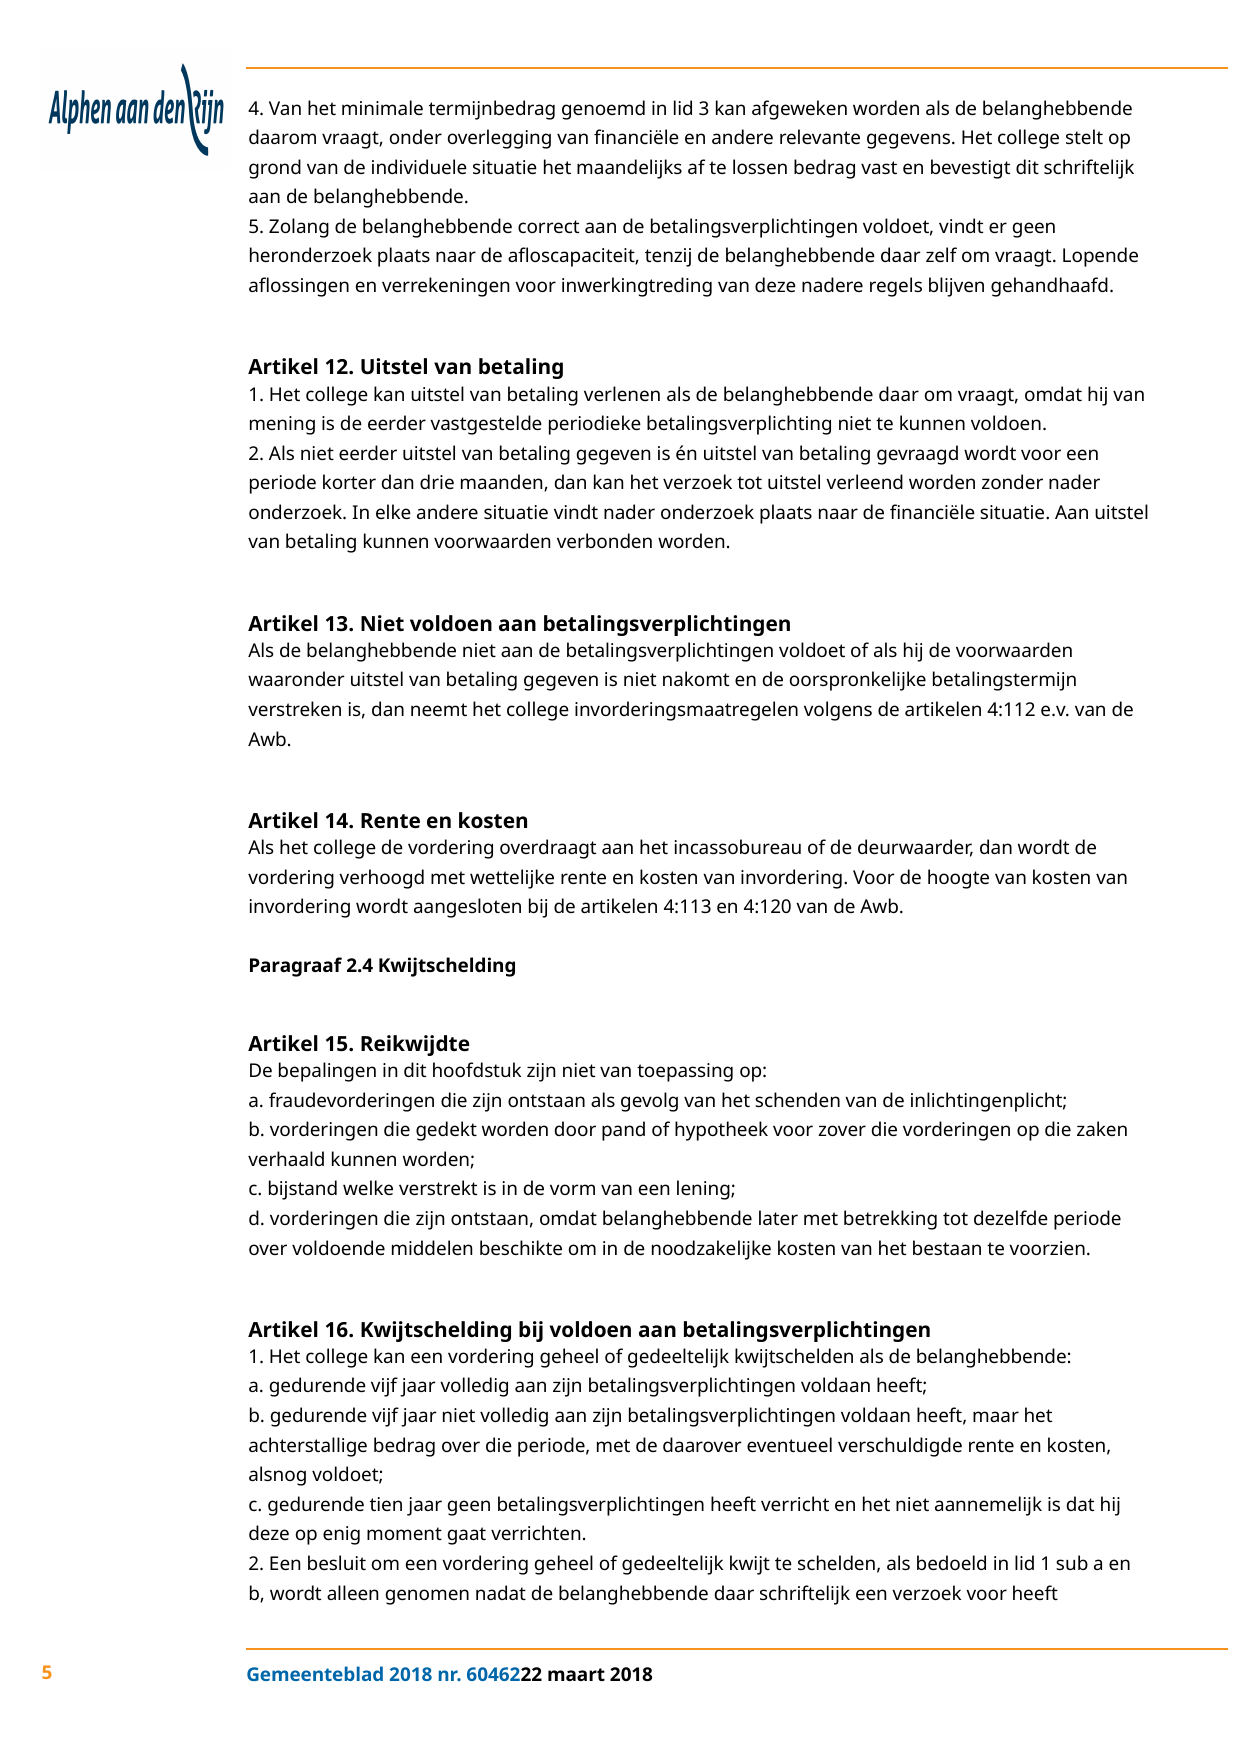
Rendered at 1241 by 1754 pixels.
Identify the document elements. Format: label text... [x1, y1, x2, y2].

text b. gedurende vijf jaar niet volledig aan zijn betalingsverplichtingen voldaan heeft, maar het achterstallige bedrag over die periode, met de daarover eventueel verschuldigde rente en kosten, alsnog voldoet; [248, 1402, 1152, 1487]
text De bepalingen in dit hoofdstuk zijn niet van toepassing op: [248, 1057, 1152, 1083]
text Artikel 12. Uitstel van betaling [248, 352, 1152, 381]
text Paragraaf 2.4 Kwijtschelding [248, 953, 1152, 978]
picture [41, 47, 231, 172]
text Artikel 13. Niet voldoen aan betalingsverplichtingen [248, 609, 1152, 637]
text 1. Het college kan een vordering geheel of gedeeltelijk kwijtschelden als de belanghebbende: [248, 1343, 1152, 1369]
text Artikel 14. Rente en kosten [248, 806, 1152, 834]
text Als het college de vordering overdraagt aan het incassobureau of de deurwaarder, dan wordt de vordering verhoogd met wettelijke rente en kosten van invordering. Voor de hoogte van kosten van invordering wordt aangesloten bij de artikelen 4:113 en 4:120 van de Awb. [248, 834, 1152, 919]
text Artikel 16. Kwijtschelding bij voldoen aan betalingsverplichtingen [248, 1315, 1152, 1343]
text c. gedurende tien jaar geen betalingsverplichtingen heeft verricht en het niet aannemelijk is dat hij deze op enig moment gaat verrichten. [248, 1491, 1152, 1546]
text d. vorderingen die zijn ontstaan, omdat belanghebbende later met betrekking tot dezelfde periode over voldoende middelen beschikte om in de noodzakelijke kosten van het bestaan te voorzien. [248, 1205, 1152, 1260]
text Als de belanghebbende niet aan de betalingsverplichtingen voldoet of als hij de voorwaarden waaronder uitstel van betaling gegeven is niet nakomt en de oorspronkelijke betalingstermijn verstreken is, dan neemt het college invorderingsmaatregelen volgens de artikelen 4:112 e.v. van de Awb. [248, 637, 1152, 752]
text 5. Zolang de belanghebbende correct aan de betalingsverplichtingen voldoet, vindt er geen heronderzoek plaats naar de afloscapaciteit, tenzij de belanghebbende daar zelf om vraagt. Lopende aflossingen en verrekeningen voor inwerkingtreding van deze nadere regels blijven gehandhaafd. [248, 213, 1152, 298]
text 2. Een besluit om een vordering geheel of gedeeltelijk kwijt te schelden, als bedoeld in lid 1 sub a en b, wordt alleen genomen nadat de belanghebbende daar schriftelijk een verzoek voor heeft [248, 1550, 1152, 1606]
text 2. Als niet eerder uitstel van betaling gegeven is én uitstel van betaling gevraagd wordt voor een periode korter dan drie maanden, dan kan het verzoek tot uitstel verleend worden zonder nader onderzoek. In elke andere situatie vindt nader onderzoek plaats naar de financiële situatie. Aan uitstel van betaling kunnen voorwaarden verbonden worden. [248, 440, 1152, 554]
text 4. Van het minimale termijnbedrag genoemd in lid 3 kan afgeweken worden als de belanghebbende daarom vraagt, onder overlegging van financiële en andere relevante gegevens. Het college stelt op grond van de individuele situatie het maandelijks af te lossen bedrag vast en bevestigt dit schriftelijk aan de belanghebbende. [248, 95, 1152, 209]
text b. vorderingen die gedekt worden door pand of hypotheek voor zover die vorderingen op die zaken verhaald kunnen worden; [248, 1116, 1152, 1172]
text a. fraudevorderingen die zijn ontstaan als gevolg van het schenden van de inlichtingenplicht; [248, 1087, 1152, 1112]
text 1. Het college kan uitstel van betaling verlenen als de belanghebbende daar om vraagt, omdat hij van mening is de eerder vastgestelde periodieke betalingsverplichting niet te kunnen voldoen. [248, 381, 1152, 436]
text a. gedurende vijf jaar volledig aan zijn betalingsverplichtingen voldaan heeft; [248, 1373, 1152, 1398]
text Artikel 15. Reikwijdte [248, 1029, 1152, 1057]
text c. bijstand welke verstrekt is in de vorm van een lening; [248, 1176, 1152, 1201]
